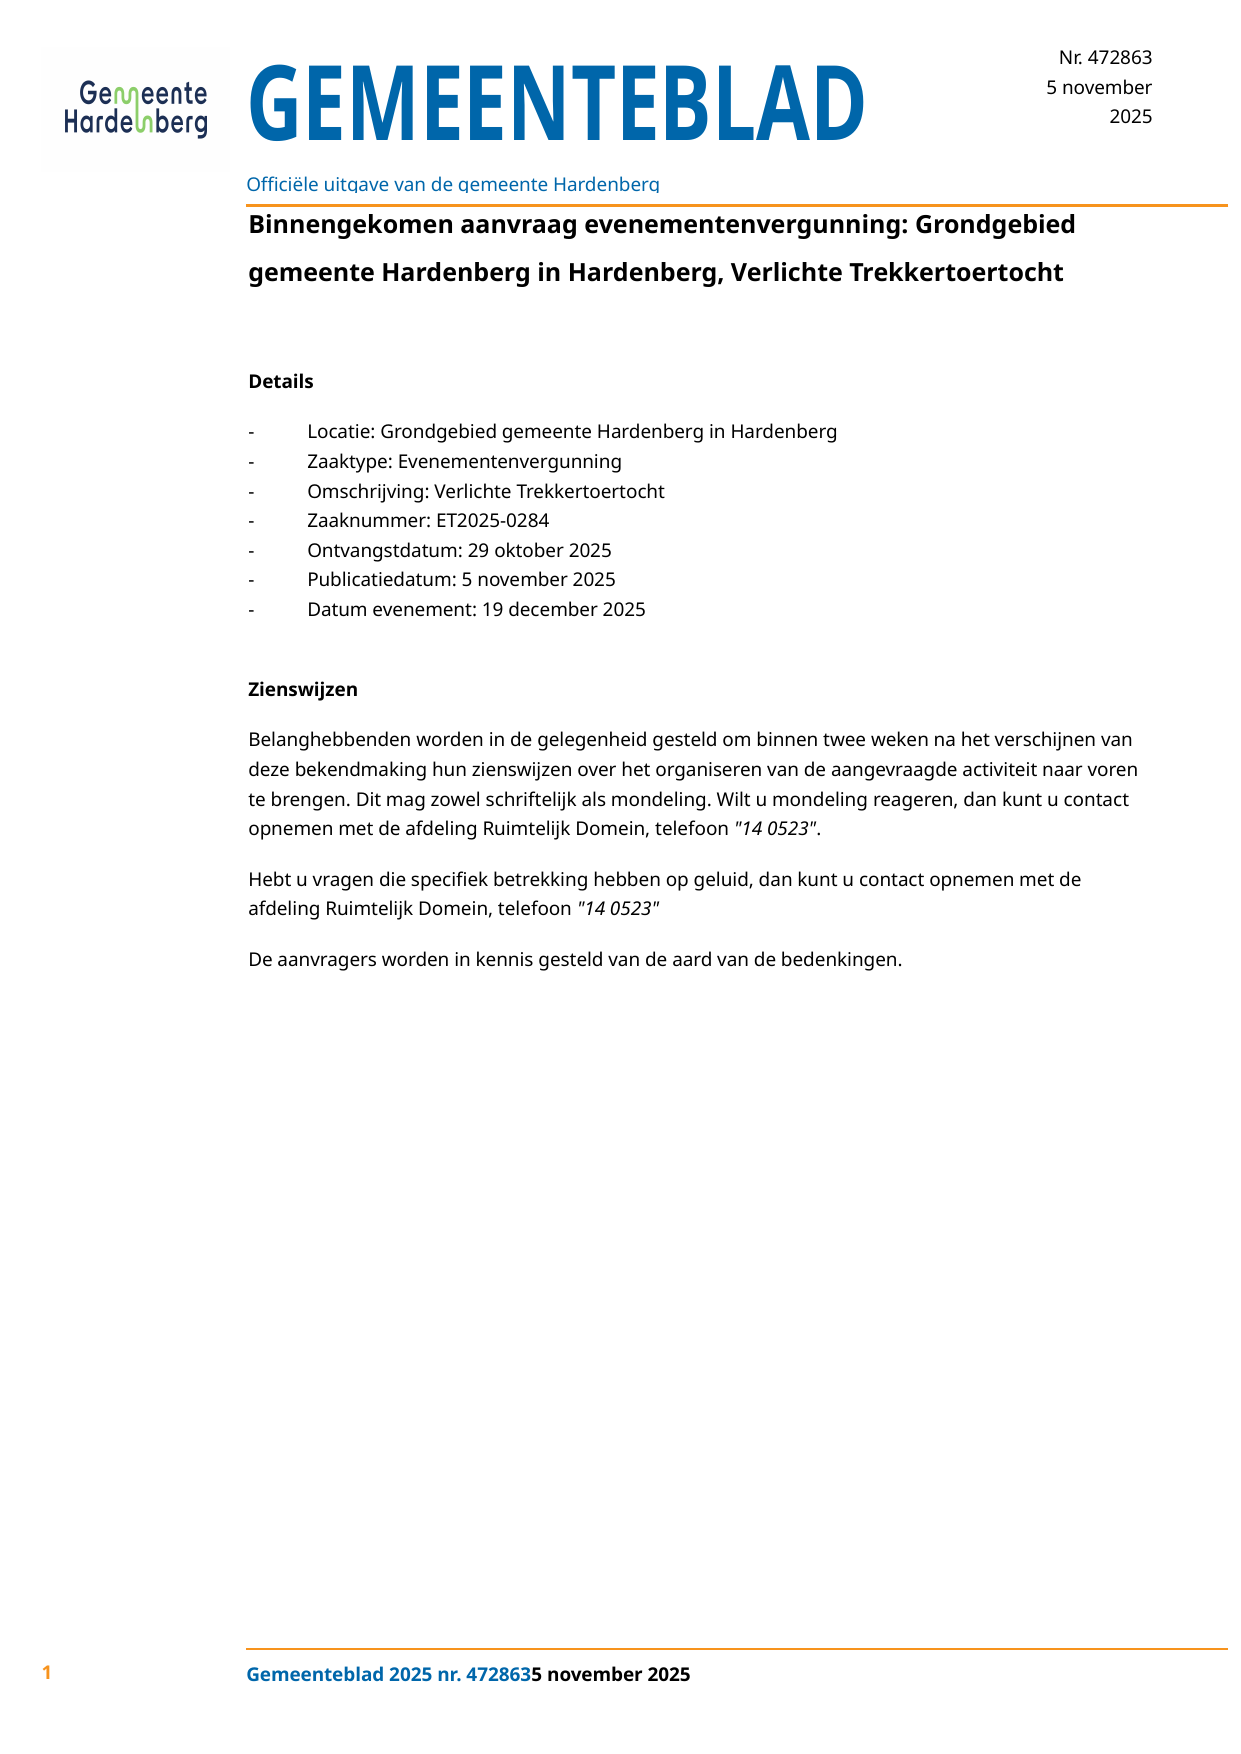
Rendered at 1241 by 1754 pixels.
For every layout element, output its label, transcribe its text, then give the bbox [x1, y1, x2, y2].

list Zaaktype: Evenementenvergunning [248, 448, 1152, 474]
text Details [248, 368, 1152, 394]
list Ontvangstdatum: 29 oktober 2025 [248, 537, 1152, 563]
list Publicatiedatum: 5 november 2025 [248, 567, 1152, 592]
list Locatie: Grondgebied gemeente Hardenberg in Hardenberg [248, 419, 1152, 444]
list Zaaknummer: ET2025-0284 [248, 507, 1152, 533]
picture [41, 47, 231, 172]
text Belanghebbenden worden in de gelegenheid gesteld om binnen twee weken na het verschijnen van deze bekendmaking hun zienswijzen over het organiseren van de aangevraagde activiteit naar voren te brengen. Dit mag zowel schriftelijk als mondeling. Wilt u mondeling reageren, dan kunt u contact opnemen met de afdeling Ruimtelijk Domein, telefoon "14 0523". [248, 727, 1152, 841]
text Binnengekomen aanvraag evenementenvergunning: Grondgebied gemeente Hardenberg in Hardenberg, Verlichte Trekkertoertocht [248, 207, 1152, 288]
list Datum evenement: 19 december 2025 [248, 596, 1152, 622]
text Zienswijzen [248, 676, 1152, 702]
text Hebt u vragen die specifiek betrekking hebben op geluid, dan kunt u contact opnemen met de afdeling Ruimtelijk Domein, telefoon "14 0523" [248, 866, 1152, 921]
list Omschrijving: Verlichte Trekkertoertocht [248, 478, 1152, 504]
text De aanvragers worden in kennis gesteld van de aard van de bedenkingen. [248, 946, 1152, 972]
